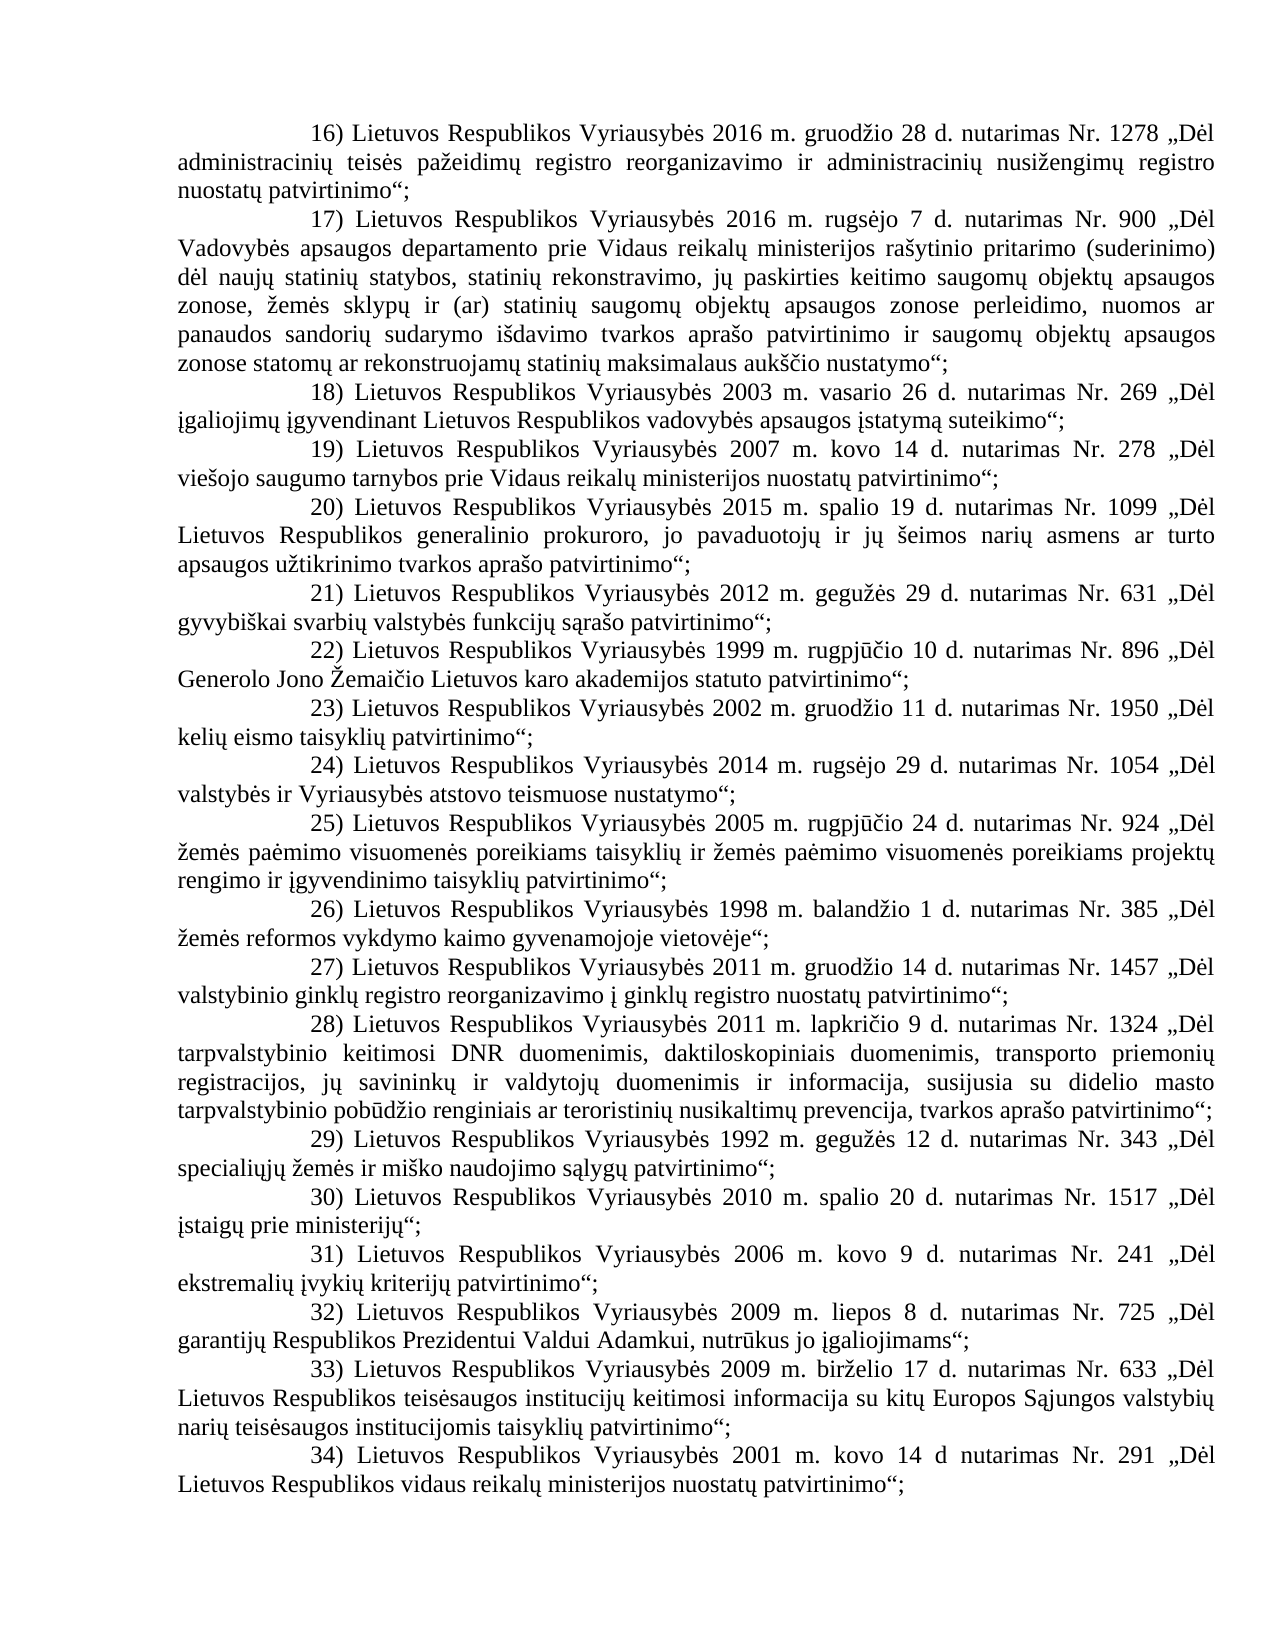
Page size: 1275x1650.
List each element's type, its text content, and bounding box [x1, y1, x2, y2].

text 22) Lietuvos Respublikos Vyriausybės 1999 m. rugpjūčio 10 d. nutarimas Nr. 896 „Dėl Generolo Jono Žemaičio Lietuvos karo akademijos statuto patvirtinimo“; [177, 636, 1216, 693]
text 18) Lietuvos Respublikos Vyriausybės 2003 m. vasario 26 d. nutarimas Nr. 269 „Dėl įgaliojimų įgyvendinant Lietuvos Respublikos vadovybės apsaugos įstatymą suteikimo“; [177, 377, 1216, 434]
text 27) Lietuvos Respublikos Vyriausybės 2011 m. gruodžio 14 d. nutarimas Nr. 1457 „Dėl valstybinio ginklų registro reorganizavimo į ginklų registro nuostatų patvirtinimo“; [177, 952, 1216, 1009]
text 32) Lietuvos Respublikos Vyriausybės 2009 m. liepos 8 d. nutarimas Nr. 725 „Dėl garantijų Respublikos Prezidentui Valdui Adamkui, nutrūkus jo įgaliojimams“; [177, 1297, 1216, 1354]
text 29) Lietuvos Respublikos Vyriausybės 1992 m. gegužės 12 d. nutarimas Nr. 343 „Dėl specialiųjų žemės ir miško naudojimo sąlygų patvirtinimo“; [177, 1124, 1216, 1182]
text 16) Lietuvos Respublikos Vyriausybės 2016 m. gruodžio 28 d. nutarimas Nr. 1278 „Dėl administracinių teisės pažeidimų registro reorganizavimo ir administracinių nusižengimų registro nuostatų patvirtinimo“; [177, 118, 1216, 204]
text 24) Lietuvos Respublikos Vyriausybės 2014 m. rugsėjo 29 d. nutarimas Nr. 1054 „Dėl valstybės ir Vyriausybės atstovo teismuose nustatymo“; [177, 751, 1216, 808]
text 25) Lietuvos Respublikos Vyriausybės 2005 m. rugpjūčio 24 d. nutarimas Nr. 924 „Dėl žemės paėmimo visuomenės poreikiams taisyklių ir žemės paėmimo visuomenės poreikiams projektų rengimo ir įgyvendinimo taisyklių patvirtinimo“; [177, 808, 1216, 894]
text 34) Lietuvos Respublikos Vyriausybės 2001 m. kovo 14 d nutarimas Nr. 291 „Dėl Lietuvos Respublikos vidaus reikalų ministerijos nuostatų patvirtinimo“; [177, 1441, 1216, 1498]
text 33) Lietuvos Respublikos Vyriausybės 2009 m. birželio 17 d. nutarimas Nr. 633 „Dėl Lietuvos Respublikos teisėsaugos institucijų keitimosi informacija su kitų Europos Sąjungos valstybių narių teisėsaugos institucijomis taisyklių patvirtinimo“; [177, 1354, 1216, 1441]
text 17) Lietuvos Respublikos Vyriausybės 2016 m. rugsėjo 7 d. nutarimas Nr. 900 „Dėl Vadovybės apsaugos departamento prie Vidaus reikalų ministerijos rašytinio pritarimo (suderinimo) dėl naujų statinių statybos, statinių rekonstravimo, jų paskirties keitimo saugomų objektų apsaugos zonose, žemės sklypų ir (ar) statinių saugomų objektų apsaugos zonose perleidimo, nuomos ar panaudos sandorių sudarymo išdavimo tvarkos aprašo patvirtinimo ir saugomų objektų apsaugos zonose statomų ar rekonstruojamų statinių maksimalaus aukščio nustatymo“; [177, 204, 1216, 377]
text 20) Lietuvos Respublikos Vyriausybės 2015 m. spalio 19 d. nutarimas Nr. 1099 „Dėl Lietuvos Respublikos generalinio prokuroro, jo pavaduotojų ir jų šeimos narių asmens ar turto apsaugos užtikrinimo tvarkos aprašo patvirtinimo“; [177, 492, 1216, 578]
text 19) Lietuvos Respublikos Vyriausybės 2007 m. kovo 14 d. nutarimas Nr. 278 „Dėl viešojo saugumo tarnybos prie Vidaus reikalų ministerijos nuostatų patvirtinimo“; [177, 434, 1216, 492]
text 28) Lietuvos Respublikos Vyriausybės 2011 m. lapkričio 9 d. nutarimas Nr. 1324 „Dėl tarpvalstybinio keitimosi DNR duomenimis, daktiloskopiniais duomenimis, transporto priemonių registracijos, jų savininkų ir valdytojų duomenimis ir informacija, susijusia su didelio masto tarpvalstybinio pobūdžio renginiais ar teroristinių nusikaltimų prevencija, tvarkos aprašo patvirtinimo“; [177, 1009, 1216, 1124]
text 21) Lietuvos Respublikos Vyriausybės 2012 m. gegužės 29 d. nutarimas Nr. 631 „Dėl gyvybiškai svarbių valstybės funkcijų sąrašo patvirtinimo“; [177, 578, 1216, 636]
text 26) Lietuvos Respublikos Vyriausybės 1998 m. balandžio 1 d. nutarimas Nr. 385 „Dėl žemės reformos vykdymo kaimo gyvenamojoje vietovėje“; [177, 894, 1216, 952]
text 30) Lietuvos Respublikos Vyriausybės 2010 m. spalio 20 d. nutarimas Nr. 1517 „Dėl įstaigų prie ministerijų“; [177, 1182, 1216, 1239]
text 23) Lietuvos Respublikos Vyriausybės 2002 m. gruodžio 11 d. nutarimas Nr. 1950 „Dėl kelių eismo taisyklių patvirtinimo“; [177, 693, 1216, 751]
text 31) Lietuvos Respublikos Vyriausybės 2006 m. kovo 9 d. nutarimas Nr. 241 „Dėl ekstremalių įvykių kriterijų patvirtinimo“; [177, 1239, 1216, 1297]
